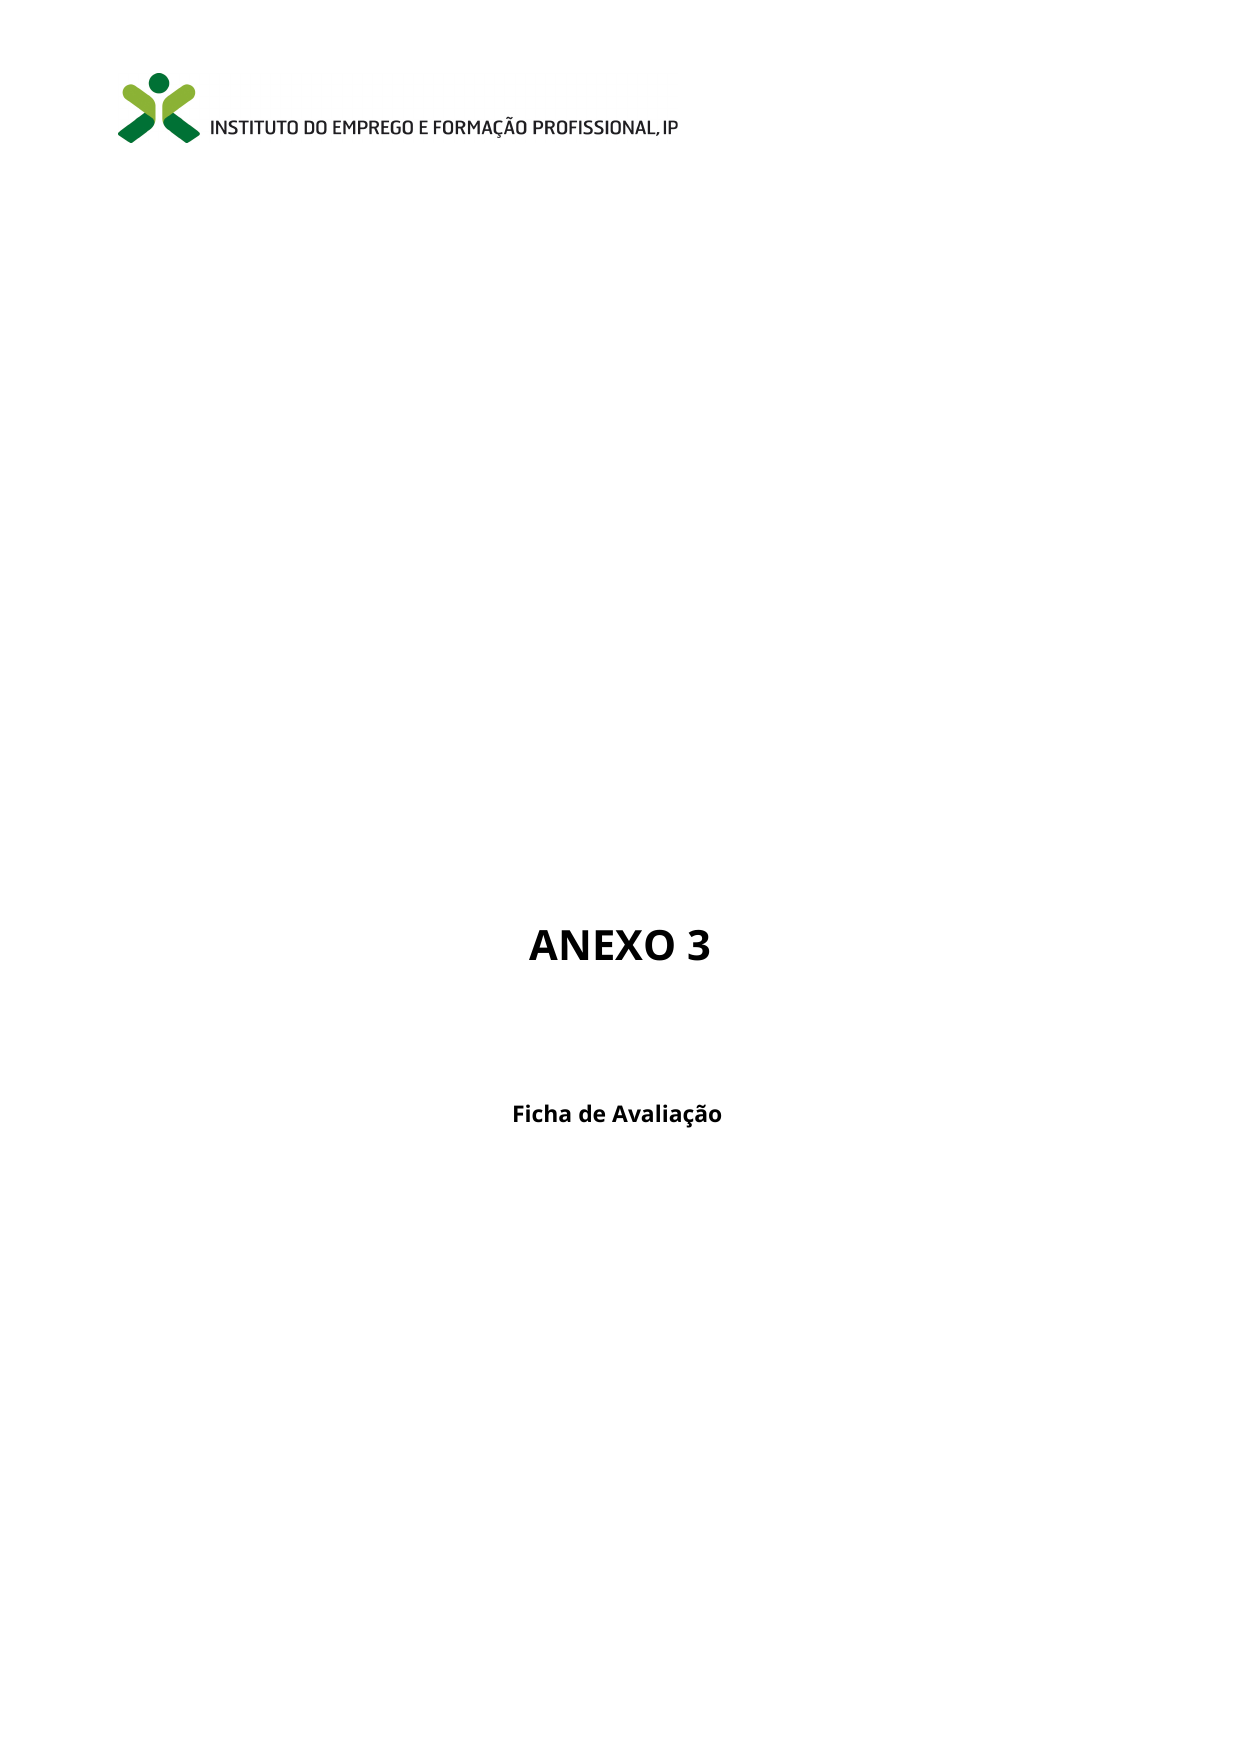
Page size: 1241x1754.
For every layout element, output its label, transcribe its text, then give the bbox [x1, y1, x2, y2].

text ANEXO 3 [118, 916, 1122, 972]
text Ficha de Avaliação [118, 1098, 1122, 1130]
